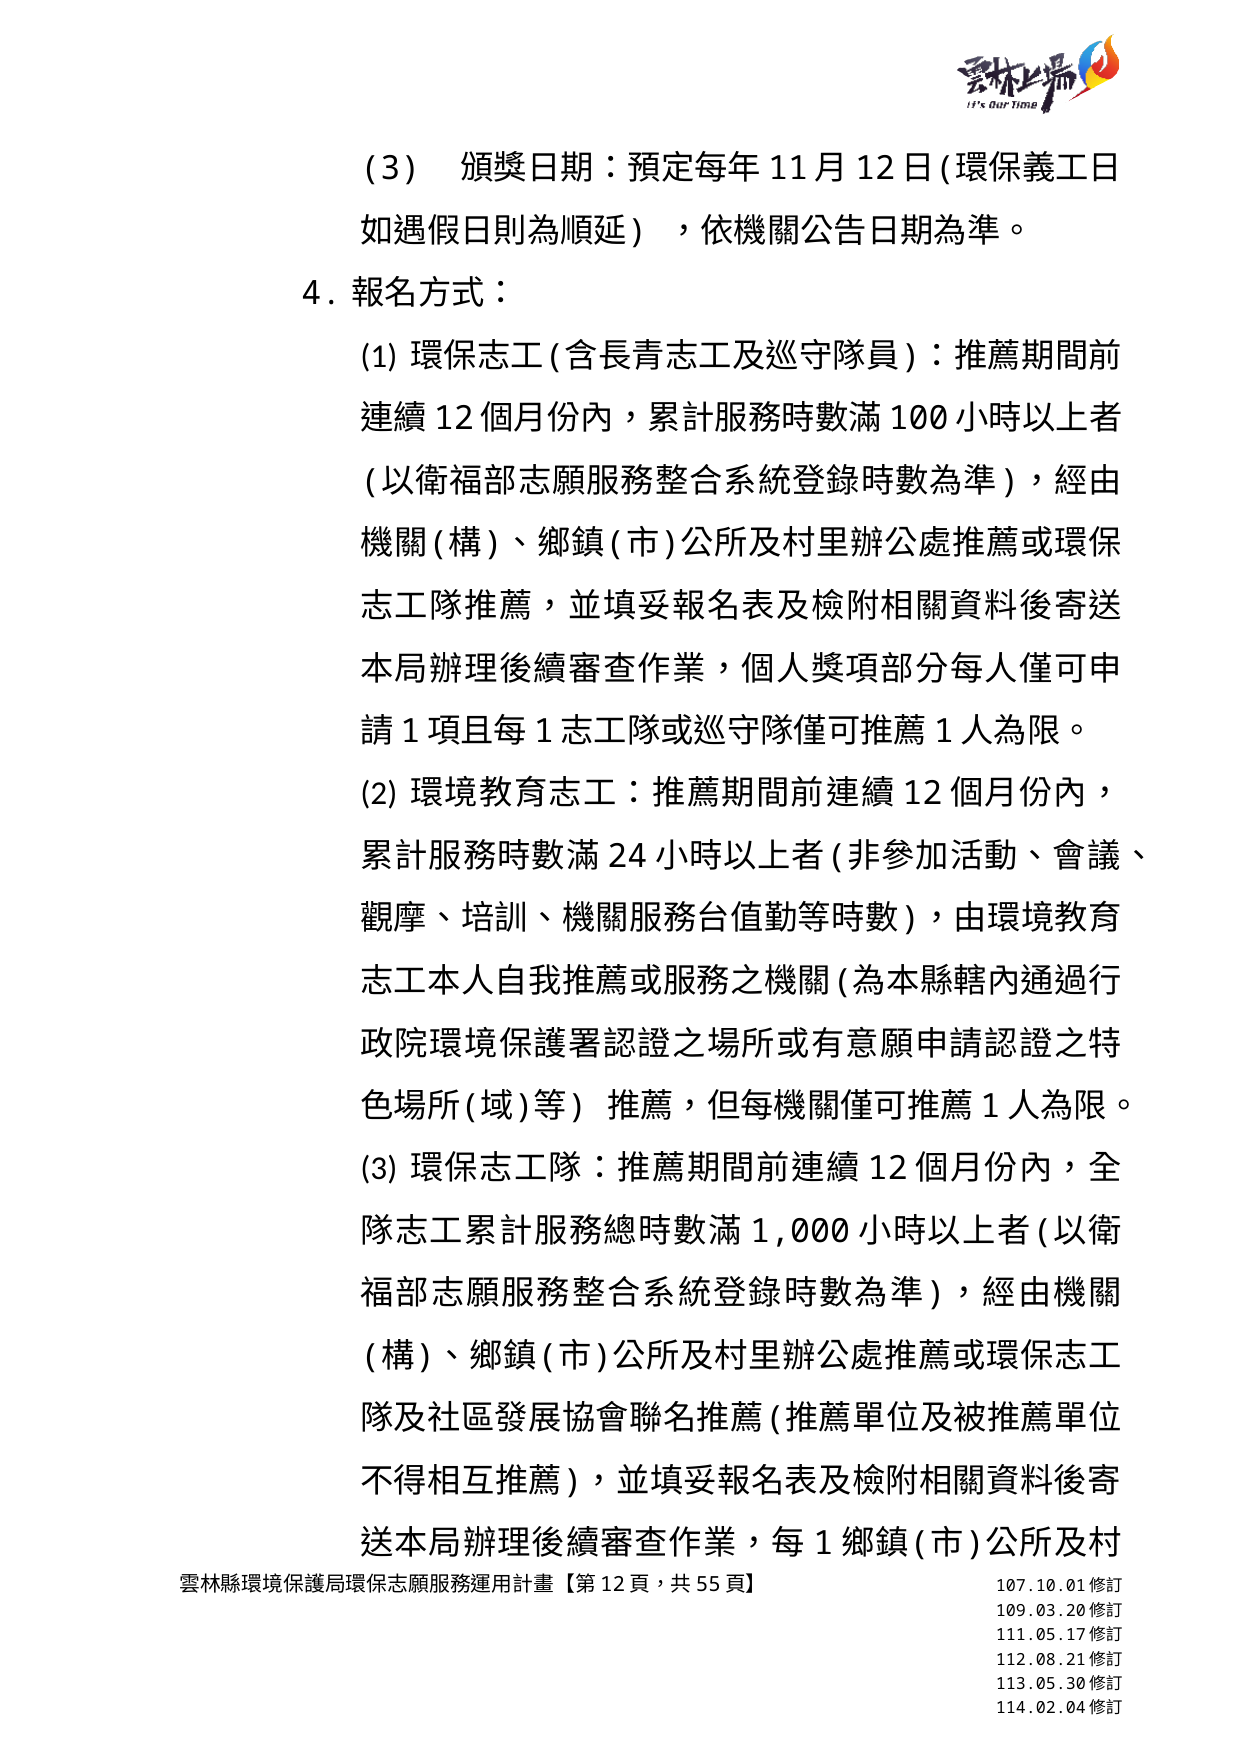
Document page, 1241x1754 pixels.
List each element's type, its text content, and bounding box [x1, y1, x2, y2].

list 頒獎日期：預定每年11月12日(環保義工日，如遇假日則為順延) ，依機關公告日期為準。 [360, 124, 1122, 249]
list 環保志工隊：推薦期間前連續12個月份內，全隊志工累計服務總時數滿1,000小時以上者(以衛福部志願服務整合系統登錄時數為準)，經由機關(構)、鄉鎮(市)公所及村里辦公處推薦或環保志工隊及社區發展協會聯名推薦(推薦單位及被推薦單位不得相互推薦)，並填妥報名表及檢附相關資料後寄送本局辦理後續審查作業，每1鄉鎮(市)公所及村 [360, 1124, 1122, 1561]
list 環保志工(含長青志工及巡守隊員)：推薦期間前連續12個月份內，累計服務時數滿100小時以上者(以衛福部志願服務整合系統登錄時數為準)，經由機關(構)、鄉鎮(市)公所及村里辦公處推薦或環保志工隊推薦，並填妥報名表及檢附相關資料後寄送本局辦理後續審查作業，個人獎項部分每人僅可申請1項且每1志工隊或巡守隊僅可推薦1人為限。 [360, 311, 1122, 749]
list 報名方式： [301, 249, 1122, 311]
list 環境教育志工：推薦期間前連續12個月份內，累計服務時數滿24小時以上者(非參加活動、會議、觀摩、培訓、機關服務台值勤等時數)，由環境教育志工本人自我推薦或服務之機關(為本縣轄內通過行政院環境保護署認證之場所或有意願申請認證之特色場所(域)等) 推薦，但每機關僅可推薦1人為限。 [360, 749, 1122, 1124]
